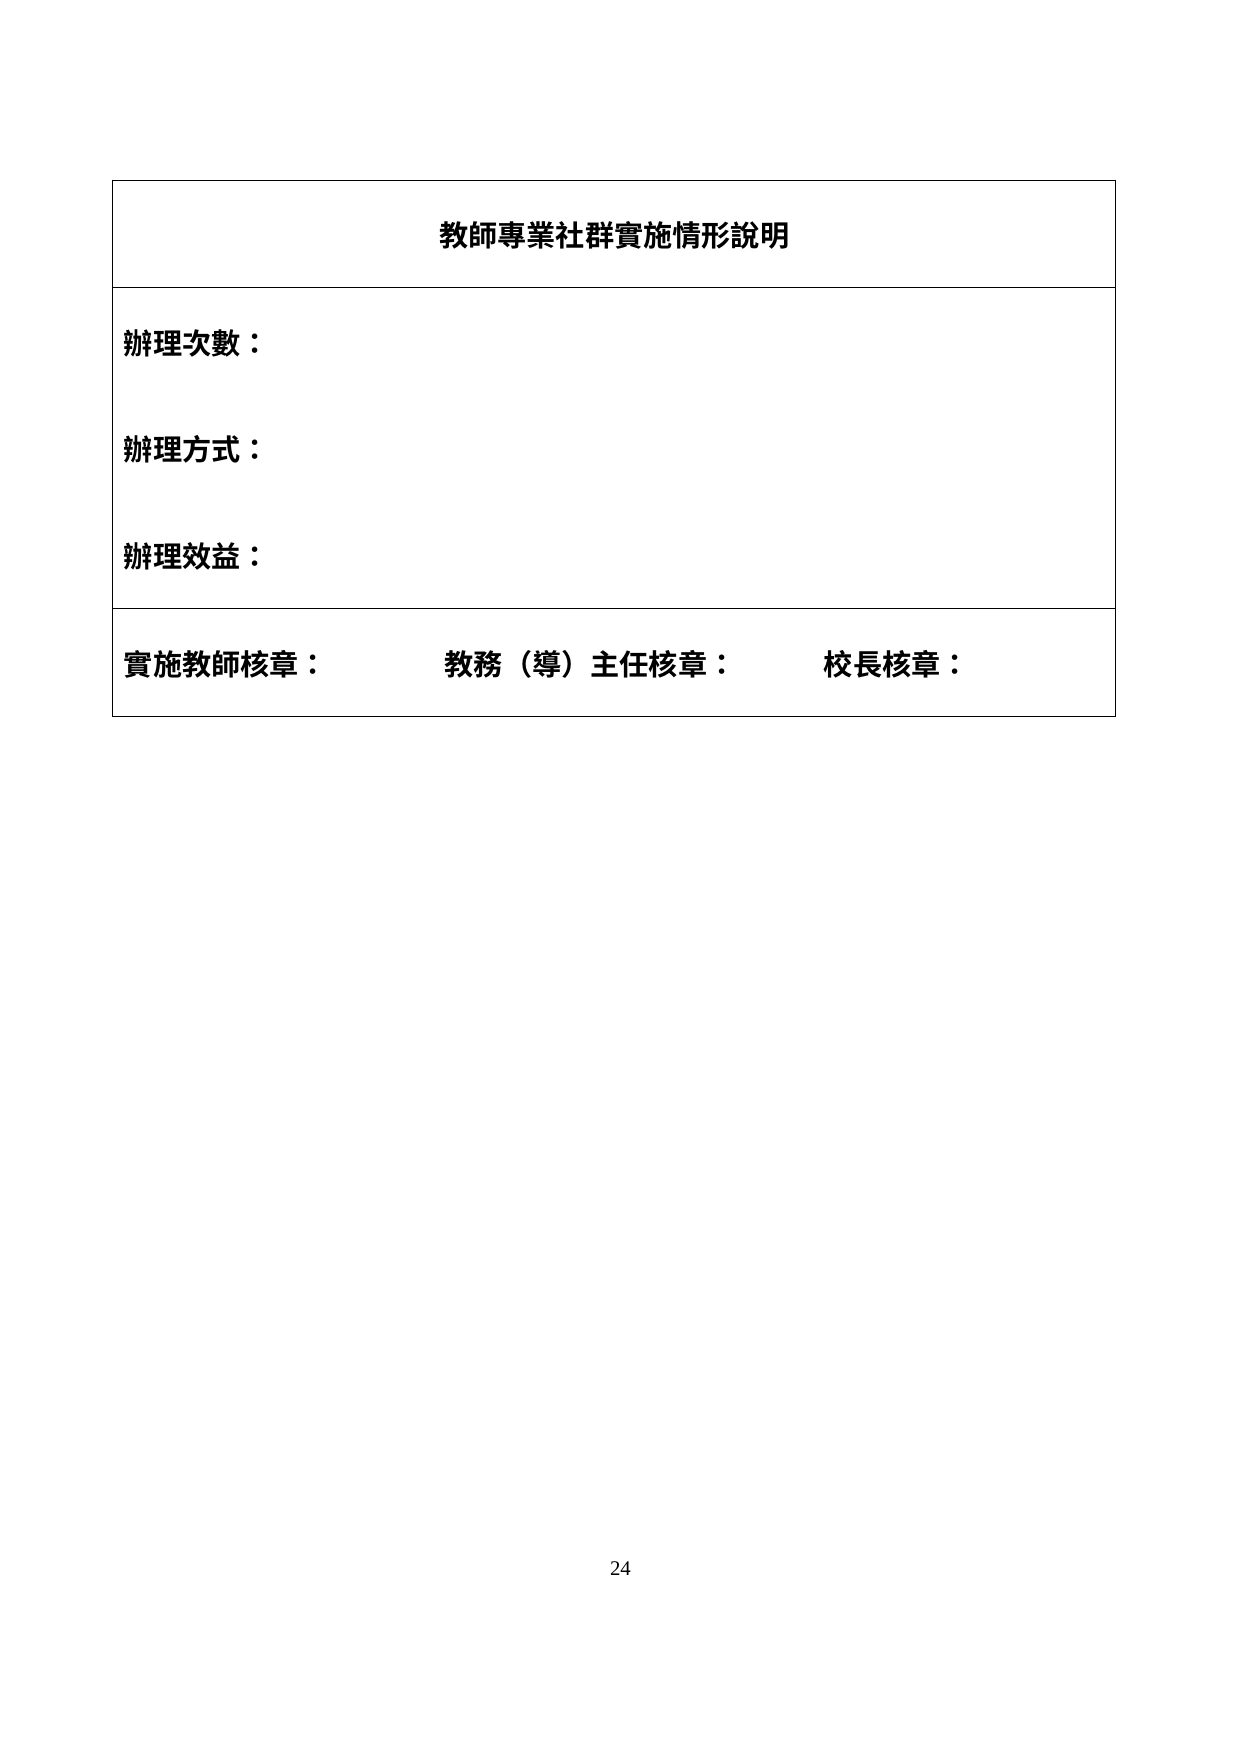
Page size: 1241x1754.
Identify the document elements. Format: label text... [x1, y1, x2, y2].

table_cell 實施教師核章： 教務（導）主任核章： 校長核章： [113, 609, 1115, 716]
table_cell 辦理次數： 辦理方式： 辦理效益： [113, 288, 1115, 608]
table_cell 教師專業社群實施情形說明 [113, 181, 1115, 287]
